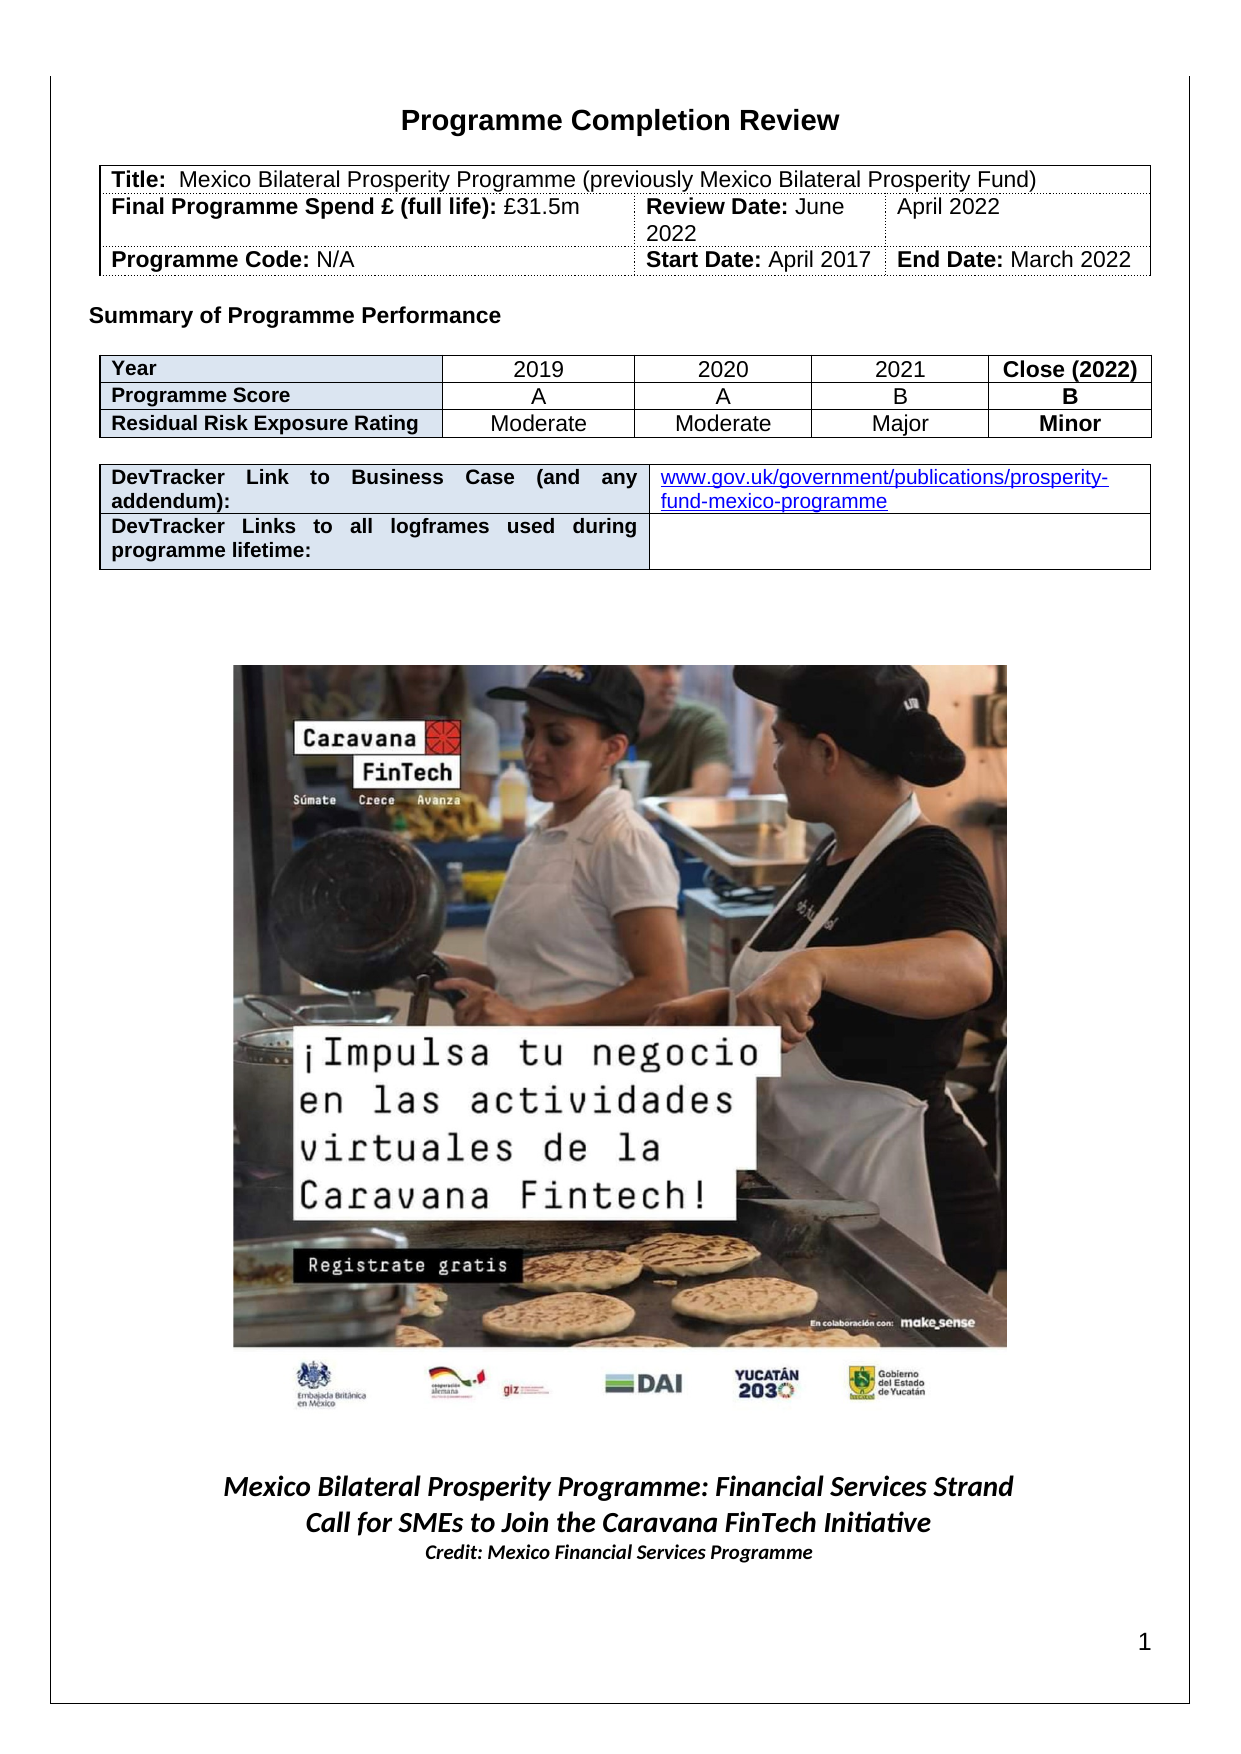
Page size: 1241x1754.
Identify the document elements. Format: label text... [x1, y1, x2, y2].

text Summary of Programme Performance [89, 302, 1152, 328]
text Call for SMEs to Join the Caravana FinTech Initiative [89, 1504, 1152, 1539]
table_header DevTracker Link to Business Case (and any addendum): [101, 465, 649, 513]
table_header 2019 [443, 356, 634, 382]
table_cell Moderate [635, 410, 811, 437]
table_cell Start Date: April 2017 [635, 246, 886, 275]
table_cell B [812, 383, 988, 409]
table_header Year [101, 356, 442, 382]
table_cell Minor [989, 410, 1151, 437]
table_cell Residual Risk Exposure Rating [101, 410, 442, 437]
table_cell Major [812, 410, 988, 437]
table_header Close (2022) [989, 356, 1151, 382]
table_header 2021 [812, 356, 988, 382]
table_cell End Date: March 2022 [886, 246, 1150, 275]
table_cell April 2022 [886, 193, 1150, 246]
table_header 2020 [635, 356, 811, 382]
table_header www.gov.uk/government/publications/prosperity-fund-mexico-programme [650, 465, 1150, 513]
table_cell B [989, 383, 1151, 409]
table_cell Final Programme Spend £ (full life): £31.5m [101, 193, 634, 246]
table_cell A [635, 383, 811, 409]
table_cell Programme Score [101, 383, 442, 409]
table_cell [650, 514, 1150, 569]
table_cell Programme Code: N/A [101, 246, 634, 275]
table_cell DevTracker Links to all logframes used during programme lifetime: [101, 514, 649, 569]
table_cell Review Date: June 2022 [635, 193, 886, 246]
table_cell A [443, 383, 634, 409]
table_header Title: Mexico Bilateral Prosperity Programme (previously Mexico Bilateral Prosperity Fund) [101, 166, 1150, 193]
text Mexico Bilateral Prosperity Programme: Financial Services Strand [89, 1468, 1152, 1504]
table_cell Moderate [443, 410, 634, 437]
text Programme Completion Review [89, 103, 1152, 136]
text Credit: Mexico Financial Services Programme [89, 1539, 1152, 1565]
